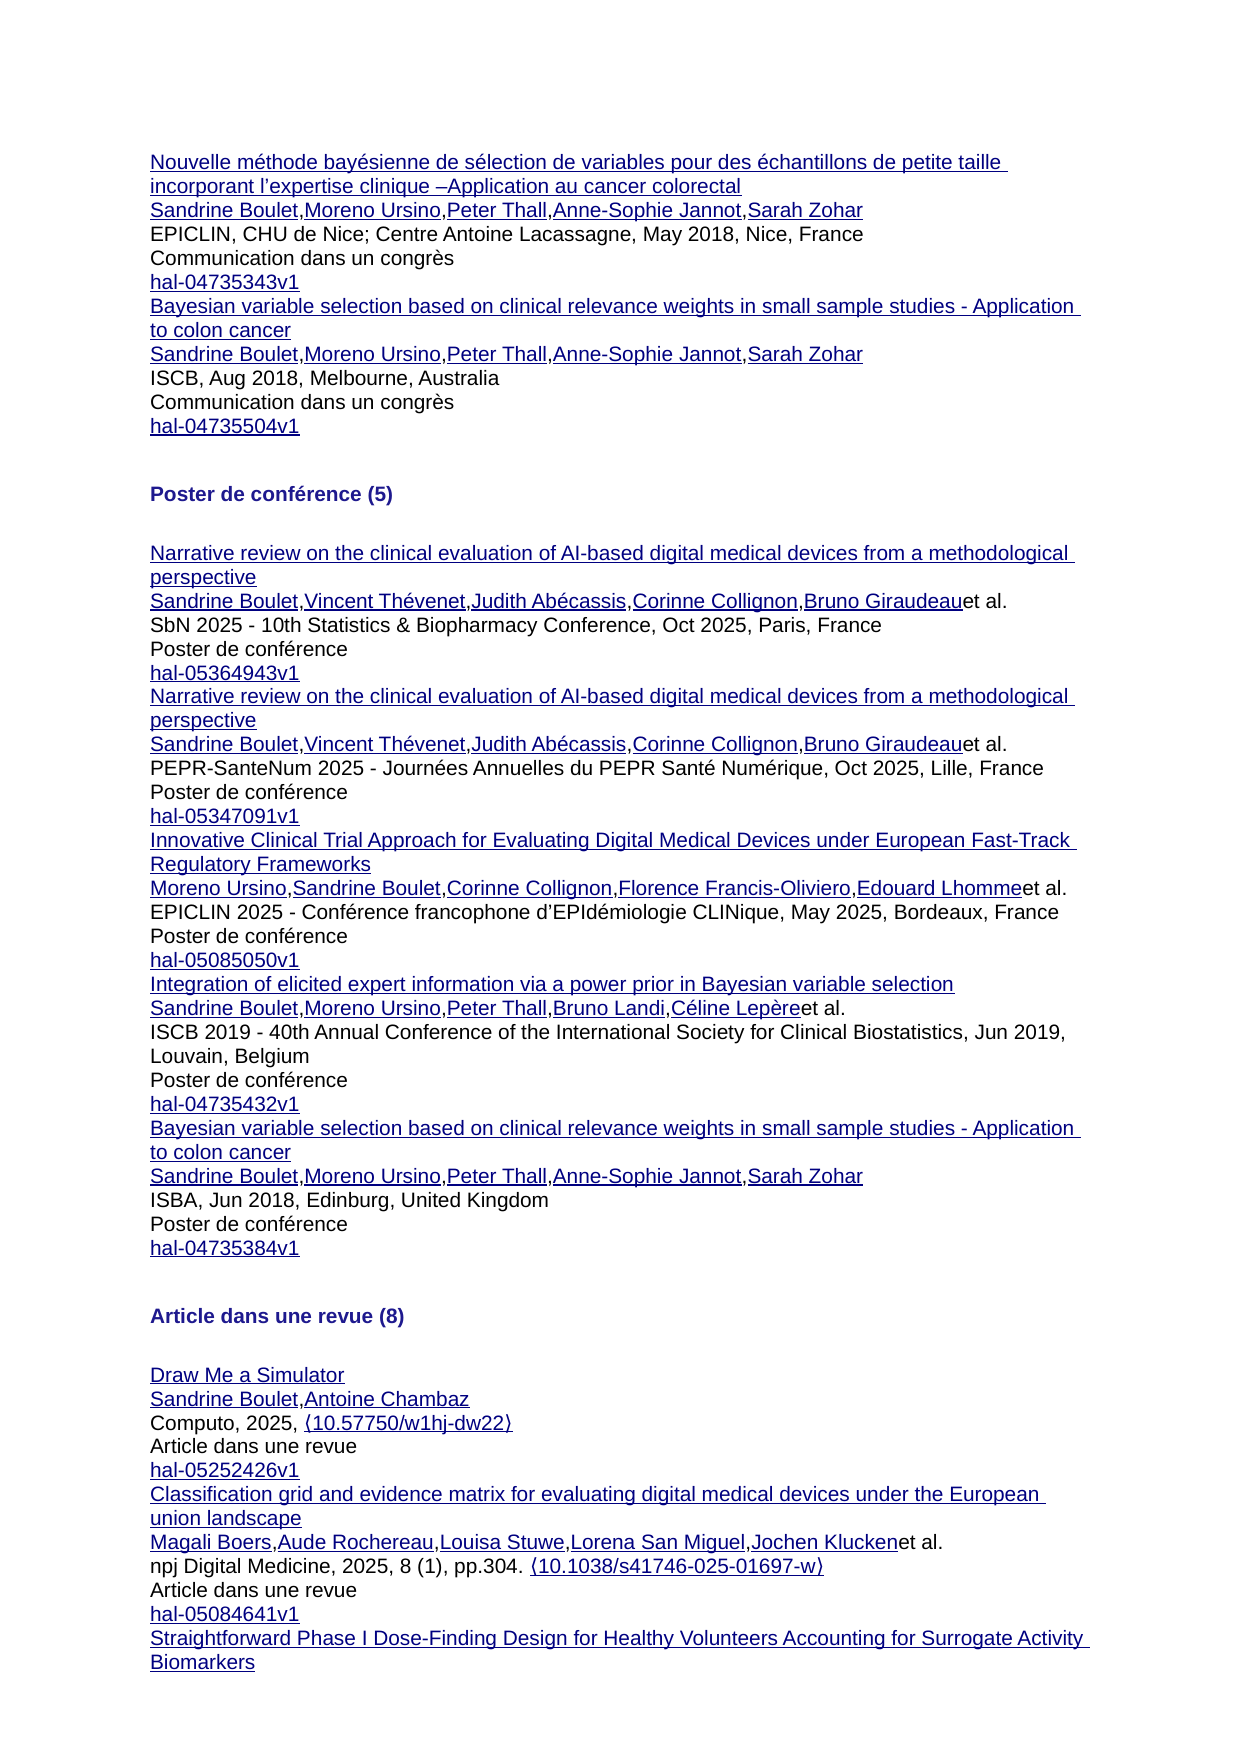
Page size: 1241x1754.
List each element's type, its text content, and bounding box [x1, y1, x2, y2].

table_header Narrative review on the clinical evaluation of AI-based digital medical devices from a methodological perspective Sandrine Boulet,Vincent Thévenet,Judith Abécassis,Corinne Collignon,Bruno Giraudeauet al. SbN 2025 - 10th Statistics & Biopharmacy Conference, Oct 2025, Paris, France Poster de conférence hal-05364943v1 [150, 541, 1090, 684]
table_cell Biomarkers [150, 1648, 1090, 1674]
table_cell Innovative Clinical Trial Approach for Evaluating Digital Medical Devices under European Fast-Track Regulatory Frameworks Moreno Ursino,Sandrine Boulet,Corinne Collignon,Florence Francis-Oliviero,Edouard Lhommeet al. EPICLIN 2025 - Conférence francophone d’EPIdémiologie CLINique, May 2025, Bordeaux, France Poster de conférence hal-05085050v1 [150, 828, 1090, 972]
table_cell Bayesian variable selection based on clinical relevance weights in small sample studies - Application to colon cancer Sandrine Boulet,Moreno Ursino,Peter Thall,Anne-Sophie Jannot,Sarah Zohar ISBA, Jun 2018, Edinburg, United Kingdom Poster de conférence hal-04735384v1 [150, 1116, 1090, 1259]
table_cell Narrative review on the clinical evaluation of AI-based digital medical devices from a methodological perspective Sandrine Boulet,Vincent Thévenet,Judith Abécassis,Corinne Collignon,Bruno Giraudeauet al. PEPR-SanteNum 2025 - Journées Annuelles du PEPR Santé Numérique, Oct 2025, Lille, France Poster de conférence hal-05347091v1 [150, 684, 1090, 828]
table_header Draw Me a Simulator Sandrine Boulet,Antoine Chambaz Computo, 2025, ⟨10.57750/w1hj-dw22⟩ Article dans une revue hal-05252426v1 [150, 1363, 1090, 1482]
subtitle Article dans une revue (8) [150, 1304, 1090, 1328]
table_cell Straightforward Phase I Dose-Finding Design for Healthy Volunteers Accounting for Surrogate Activity [150, 1626, 1090, 1647]
subtitle Poster de conférence (5) [150, 482, 1090, 506]
table_cell Integration of elicited expert information via a power prior in Bayesian variable selection Sandrine Boulet,Moreno Ursino,Peter Thall,Bruno Landi,Céline Lepèreet al. ISCB 2019 - 40th Annual Conference of the International Society for Clinical Biostatistics, Jun 2019, Louvain, Belgium Poster de conférence hal-04735432v1 [150, 972, 1090, 1116]
table_cell Nouvelle méthode bayésienne de sélection de variables pour des échantillons de petite taille incorporant l’expertise clinique –Application au cancer colorectal Sandrine Boulet,Moreno Ursino,Peter Thall,Anne-Sophie Jannot,Sarah Zohar EPICLIN, CHU de Nice; Centre Antoine Lacassagne, May 2018, Nice, France Communication dans un congrès hal-04735343v1 [150, 150, 1090, 294]
table_cell Bayesian variable selection based on clinical relevance weights in small sample studies - Application to colon cancer Sandrine Boulet,Moreno Ursino,Peter Thall,Anne-Sophie Jannot,Sarah Zohar ISCB, Aug 2018, Melbourne, Australia Communication dans un congrès hal-04735504v1 [150, 294, 1090, 437]
table_cell Classification grid and evidence matrix for evaluating digital medical devices under the European union landscape Magali Boers,Aude Rochereau,Louisa Stuwe,Lorena San Miguel,Jochen Kluckenet al. npj Digital Medicine, 2025, 8 (1), pp.304. ⟨10.1038/s41746-025-01697-w⟩ Article dans une revue hal-05084641v1 [150, 1482, 1090, 1626]
